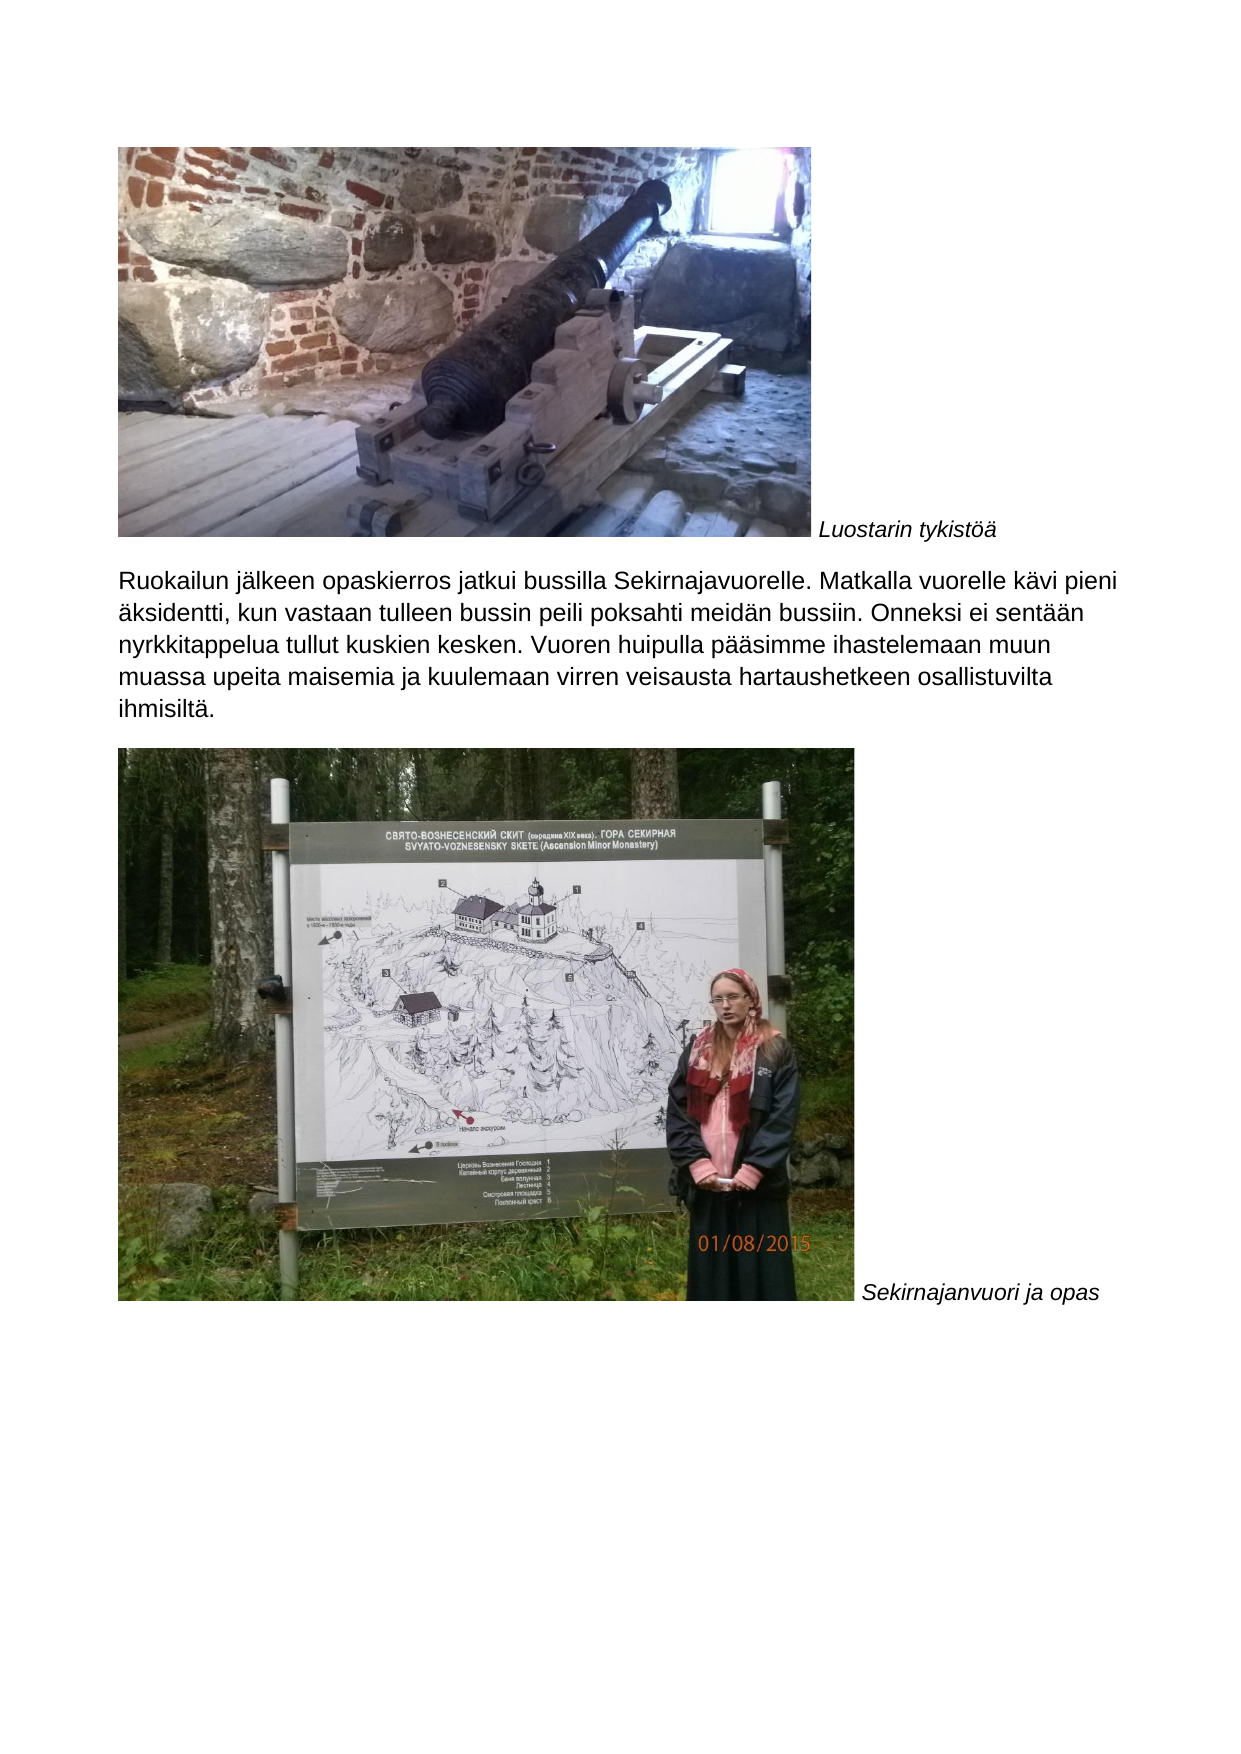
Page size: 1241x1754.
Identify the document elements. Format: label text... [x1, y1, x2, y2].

picture [118, 147, 812, 537]
picture [118, 748, 855, 1301]
text Ruokailun jälkeen opaskierros jatkui bussilla Sekirnajavuorelle. Matkalla vuorelle kävi pieni äksidentti, kun vastaan tulleen bussin peili poksahti meidän bussiin. Onneksi ei sentään nyrkkitappelua tullut kuskien kesken. Vuoren huipulla pääsimme ihastelemaan muun muassa upeita maisemia ja kuulemaan virren veisausta hartaushetkeen osallistuvilta ihmisiltä. [118, 567, 1122, 723]
text Luostarin tykistöä [118, 148, 1122, 542]
text Sekirnajanvuori ja opas [118, 748, 1122, 1305]
